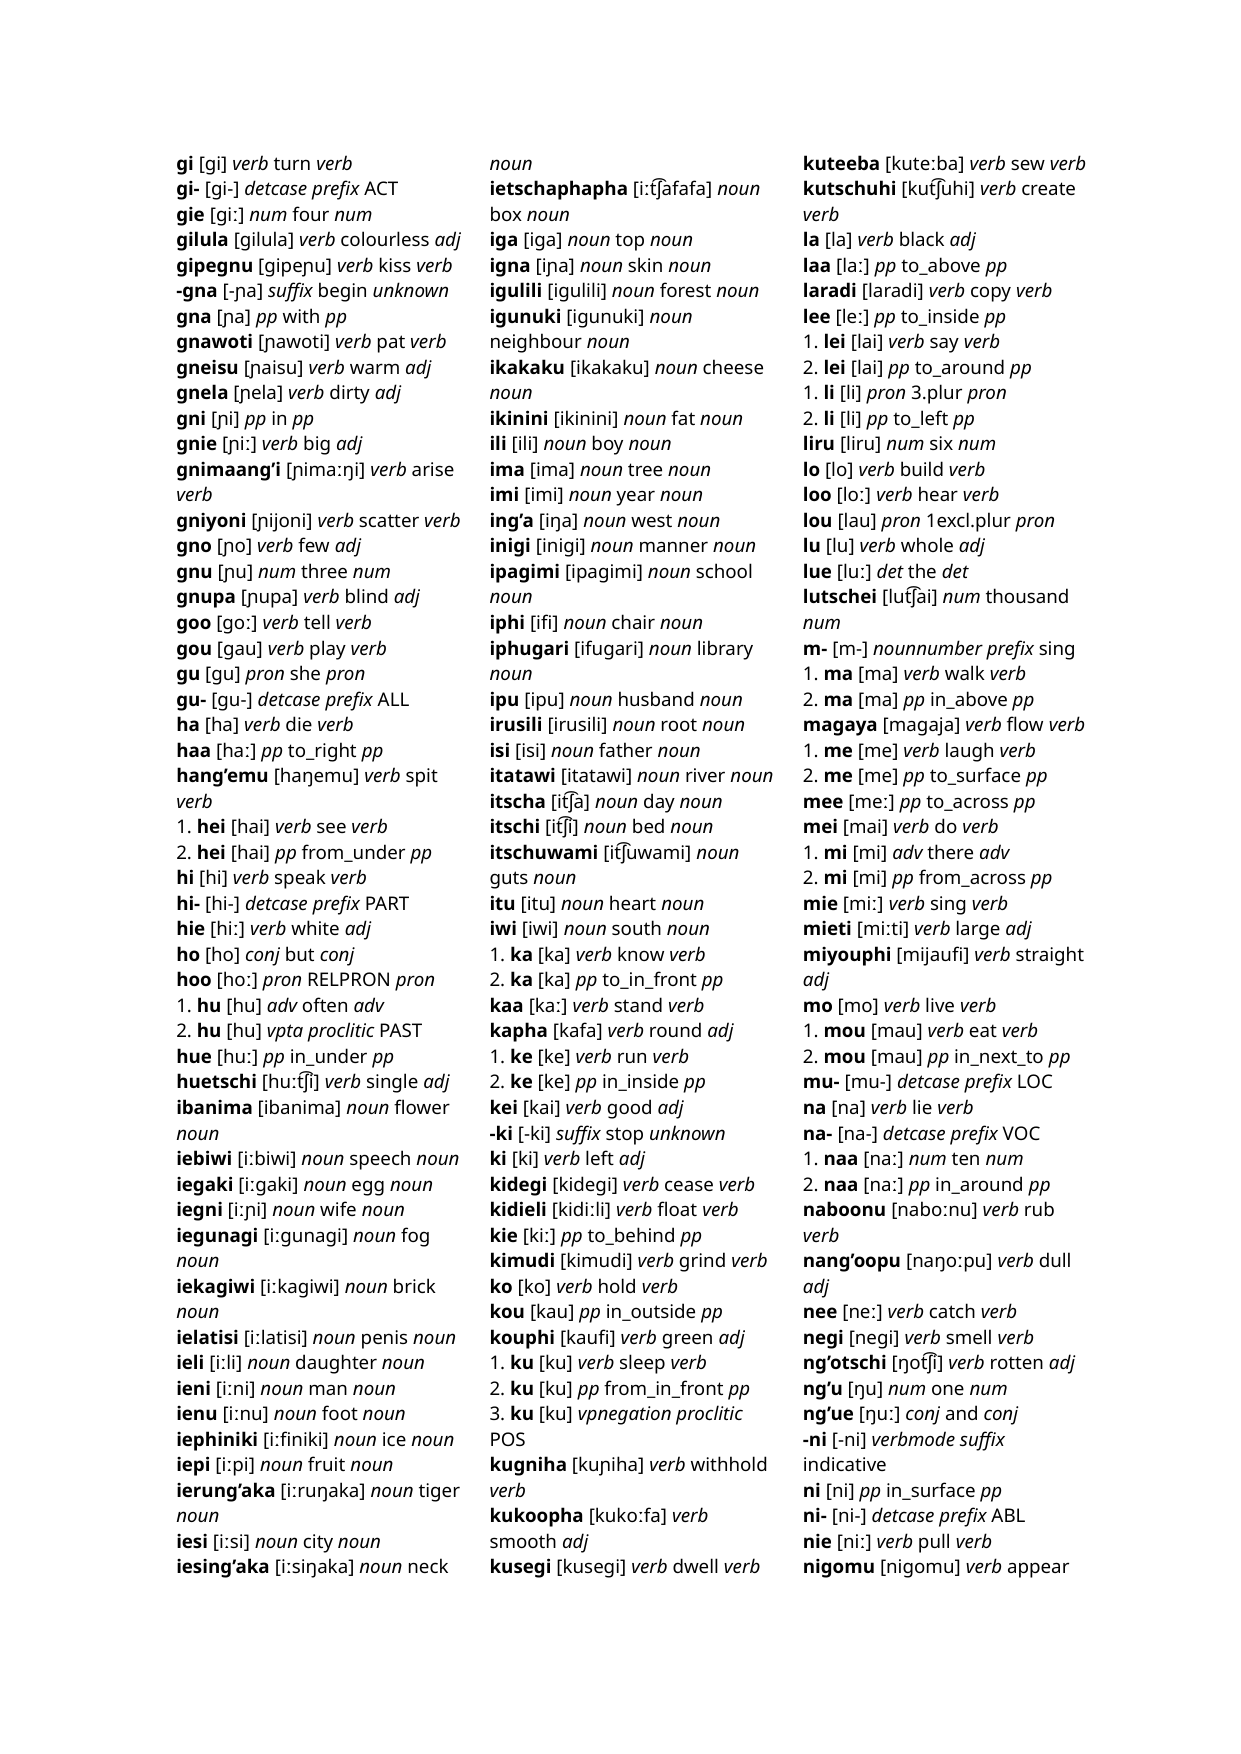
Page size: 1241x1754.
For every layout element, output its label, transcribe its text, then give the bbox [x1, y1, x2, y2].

text laa [laː] pp to_above pp [803, 252, 1090, 278]
text 1. mi [mi] adv there adv [803, 839, 1090, 864]
text gnupa [ɲupa] verb blind adj [176, 584, 463, 609]
text ng’u [ŋu] num one num [803, 1375, 1090, 1401]
text nigomu [niɡomu] verb appear [803, 1554, 1090, 1579]
text gnawoti [ɲawoti] verb pat verb [176, 329, 463, 354]
text inigi [iniɡi] noun manner noun [489, 533, 777, 558]
text ietschaphapha [iːt͡ʃafafa] noun box noun [489, 176, 777, 227]
text iephiniki [iːfiniki] noun ice noun [176, 1426, 463, 1452]
text gi- [ɡi-] detcase prefix ACT [176, 176, 463, 201]
text 1. ma [ma] verb walk verb [803, 660, 1090, 686]
text itu [itu] noun heart noun [489, 890, 777, 916]
text gu [ɡu] pron she pron [176, 660, 463, 686]
text 1. ke [ke] verb run verb [489, 1043, 777, 1069]
text la [la] verb black adj [803, 227, 1090, 252]
text hang’emu [haŋemu] verb spit verb [176, 762, 463, 813]
text lue [luː] det the det [803, 558, 1090, 584]
text gou [ɡau] verb play verb [176, 635, 463, 660]
text ipu [ipu] noun husband noun [489, 686, 777, 711]
text kouphi [kaufi] verb green adj [489, 1324, 777, 1349]
text gie [ɡiː] num four num [176, 201, 463, 227]
text gniyoni [ɲijoni] verb scatter verb [176, 507, 463, 533]
text negi [neɡi] verb smell verb [803, 1324, 1090, 1349]
text kidieli [kidiːli] verb float verb [489, 1196, 777, 1222]
text itschi [it͡ʃi] noun bed noun [489, 813, 777, 839]
text 1. naa [naː] num ten num [803, 1145, 1090, 1171]
text 1. hu [hu] adv often adv [176, 992, 463, 1018]
text hi- [hi-] detcase prefix PART [176, 890, 463, 916]
text ni- [ni-] detcase prefix ABL [803, 1503, 1090, 1528]
text iegunagi [iːɡunaɡi] noun fog noun [176, 1222, 463, 1273]
text na [na] verb lie verb [803, 1094, 1090, 1120]
text itatawi [itatawi] noun river noun [489, 762, 777, 788]
text 2. ke [ke] pp in_inside pp [489, 1069, 777, 1094]
text ni [ni] pp in_surface pp [803, 1477, 1090, 1503]
text 2. li [li] pp to_left pp [803, 405, 1090, 431]
text kuteeba [kuteːba] verb sew verb [803, 150, 1090, 176]
text ing’a [iŋa] noun west noun [489, 507, 777, 533]
text gnu [ɲu] num three num [176, 558, 463, 584]
text lo [lo] verb build verb [803, 456, 1090, 482]
text gu- [ɡu-] detcase prefix ALL [176, 686, 463, 711]
text iphi [ifi] noun chair noun [489, 609, 777, 635]
text nie [niː] verb pull verb [803, 1528, 1090, 1554]
text kie [kiː] pp to_behind pp [489, 1222, 777, 1247]
text iwi [iwi] noun south noun [489, 916, 777, 941]
text iga [iɡa] noun top noun [489, 227, 777, 252]
text liru [liru] num six num [803, 431, 1090, 456]
text mu- [mu-] detcase prefix LOC [803, 1069, 1090, 1094]
text naboonu [naboːnu] verb rub verb [803, 1196, 1090, 1247]
text kukoopha [kukoːfa] verb smooth adj [489, 1503, 777, 1554]
text mieti [miːti] verb large adj [803, 916, 1090, 941]
text ibanima [ibanima] noun flower noun [176, 1094, 463, 1145]
text 2. mi [mi] pp from_across pp [803, 864, 1090, 890]
text kou [kau] pp in_outside pp [489, 1298, 777, 1324]
text kugniha [kuɲiha] verb withhold verb [489, 1452, 777, 1503]
text kidegi [kideɡi] verb cease verb [489, 1171, 777, 1196]
text 2. hu [hu] vpta proclitic PAST [176, 1018, 463, 1043]
text lou [lau] pron 1excl.plur pron [803, 507, 1090, 533]
text 1. hei [hai] verb see verb [176, 813, 463, 839]
text ipagimi [ipaɡimi] noun school noun [489, 558, 777, 609]
text nang’oopu [naŋoːpu] verb dull adj [803, 1247, 1090, 1298]
text iesi [iːsi] noun city noun [176, 1528, 463, 1554]
text igna [iɲa] noun skin noun [489, 252, 777, 278]
text igulili [iɡulili] noun forest noun [489, 278, 777, 303]
text -gna [-ɲa] suffix begin unknown [176, 278, 463, 303]
text -ni [-ni] verbmode suffix indicative [803, 1426, 1090, 1477]
text 2. ma [ma] pp in_above pp [803, 686, 1090, 711]
text magaya [maɡaja] verb flow verb [803, 711, 1090, 737]
text hue [huː] pp in_under pp [176, 1043, 463, 1069]
text iekagiwi [iːkaɡiwi] noun brick noun [176, 1273, 463, 1324]
text isi [isi] noun father noun [489, 737, 777, 762]
text lutschei [lut͡ʃai] num thousand num [803, 584, 1090, 635]
text iegaki [iːɡaki] noun egg noun [176, 1171, 463, 1196]
text miyouphi [mijaufi] verb straight adj [803, 941, 1090, 992]
text 1. ka [ka] verb know verb [489, 941, 777, 967]
text goo [ɡoː] verb tell verb [176, 609, 463, 635]
text irusili [irusili] noun root noun [489, 711, 777, 737]
text huetschi [huːt͡ʃi] verb single adj [176, 1069, 463, 1094]
text ikinini [ikinini] noun fat noun [489, 405, 777, 431]
text gnie [ɲiː] verb big adj [176, 431, 463, 456]
text ng’otschi [ŋot͡ʃi] verb rotten adj [803, 1349, 1090, 1375]
text gnela [ɲela] verb dirty adj [176, 380, 463, 405]
text gni [ɲi] pp in pp [176, 405, 463, 431]
text gno [ɲo] verb few adj [176, 533, 463, 558]
text iepi [iːpi] noun fruit noun [176, 1452, 463, 1477]
text na- [na-] detcase prefix VOC [803, 1120, 1090, 1145]
text hoo [hoː] pron RELPRON pron [176, 967, 463, 992]
text kei [kai] verb good adj [489, 1094, 777, 1120]
text kutschuhi [kut͡ʃuhi] verb create verb [803, 176, 1090, 227]
text ko [ko] verb hold verb [489, 1273, 777, 1298]
text lee [leː] pp to_inside pp [803, 303, 1090, 329]
text 2. mou [mau] pp in_next_to pp [803, 1043, 1090, 1069]
text ng’ue [ŋuː] conj and conj [803, 1401, 1090, 1426]
text iebiwi [iːbiwi] noun speech noun [176, 1145, 463, 1171]
text ikakaku [ikakaku] noun cheese noun [489, 354, 777, 405]
text 2. lei [lai] pp to_around pp [803, 354, 1090, 380]
text 2. me [me] pp to_surface pp [803, 762, 1090, 788]
text iesing’aka [iːsiŋaka] noun neck [176, 1554, 463, 1579]
text ili [ili] noun boy noun [489, 431, 777, 456]
text mie [miː] verb sing verb [803, 890, 1090, 916]
text ieni [iːni] noun man noun [176, 1375, 463, 1401]
text hi [hi] verb speak verb [176, 864, 463, 890]
text loo [loː] verb hear verb [803, 482, 1090, 507]
text ienu [iːnu] noun foot noun [176, 1401, 463, 1426]
text lu [lu] verb whole adj [803, 533, 1090, 558]
text m- [m-] nounnumber prefix sing [803, 635, 1090, 660]
text haa [haː] pp to_right pp [176, 737, 463, 762]
text igunuki [iɡunuki] noun neighbour noun [489, 303, 777, 354]
text ho [ho] conj but conj [176, 941, 463, 967]
text noun [489, 150, 777, 176]
text gipegnu [ɡipeɲu] verb kiss verb [176, 252, 463, 278]
text 2. hei [hai] pp from_under pp [176, 839, 463, 864]
text 2. naa [naː] pp in_around pp [803, 1171, 1090, 1196]
text mee [meː] pp to_across pp [803, 788, 1090, 813]
text kapha [kafa] verb round adj [489, 1018, 777, 1043]
text gneisu [ɲaisu] verb warm adj [176, 354, 463, 380]
text itschuwami [it͡ʃuwami] noun guts noun [489, 839, 777, 890]
text iphugari [ifuɡari] noun library noun [489, 635, 777, 686]
text hie [hiː] verb white adj [176, 916, 463, 941]
text nee [neː] verb catch verb [803, 1298, 1090, 1324]
text kimudi [kimudi] verb grind verb [489, 1247, 777, 1273]
text 2. ku [ku] pp from_in_front pp [489, 1375, 777, 1401]
text gilula [ɡilula] verb colourless adj [176, 227, 463, 252]
text 1. me [me] verb laugh verb [803, 737, 1090, 762]
text 3. ku [ku] vpnegation proclitic POS [489, 1401, 777, 1452]
text 1. lei [lai] verb say verb [803, 329, 1090, 354]
text 1. mou [mau] verb eat verb [803, 1018, 1090, 1043]
text ierung’aka [iːruŋaka] noun tiger noun [176, 1477, 463, 1528]
text itscha [it͡ʃa] noun day noun [489, 788, 777, 813]
text ima [ima] noun tree noun [489, 456, 777, 482]
text gnimaang’i [ɲimaːŋi] verb arise verb [176, 456, 463, 507]
text imi [imi] noun year noun [489, 482, 777, 507]
text kaa [kaː] verb stand verb [489, 992, 777, 1018]
text 1. li [li] pron 3.plur pron [803, 380, 1090, 405]
text gi [ɡi] verb turn verb [176, 150, 463, 176]
text 2. ka [ka] pp to_in_front pp [489, 967, 777, 992]
text 1. ku [ku] verb sleep verb [489, 1349, 777, 1375]
text kusegi [kuseɡi] verb dwell verb [489, 1554, 777, 1579]
text laradi [laradi] verb copy verb [803, 278, 1090, 303]
text ha [ha] verb die verb [176, 711, 463, 737]
text -ki [-ki] suffix stop unknown [489, 1120, 777, 1145]
text ielatisi [iːlatisi] noun penis noun [176, 1324, 463, 1349]
text ieli [iːli] noun daughter noun [176, 1349, 463, 1375]
text iegni [iːɲi] noun wife noun [176, 1196, 463, 1222]
text ki [ki] verb left adj [489, 1145, 777, 1171]
text mo [mo] verb live verb [803, 992, 1090, 1018]
text gna [ɲa] pp with pp [176, 303, 463, 329]
text mei [mai] verb do verb [803, 813, 1090, 839]
